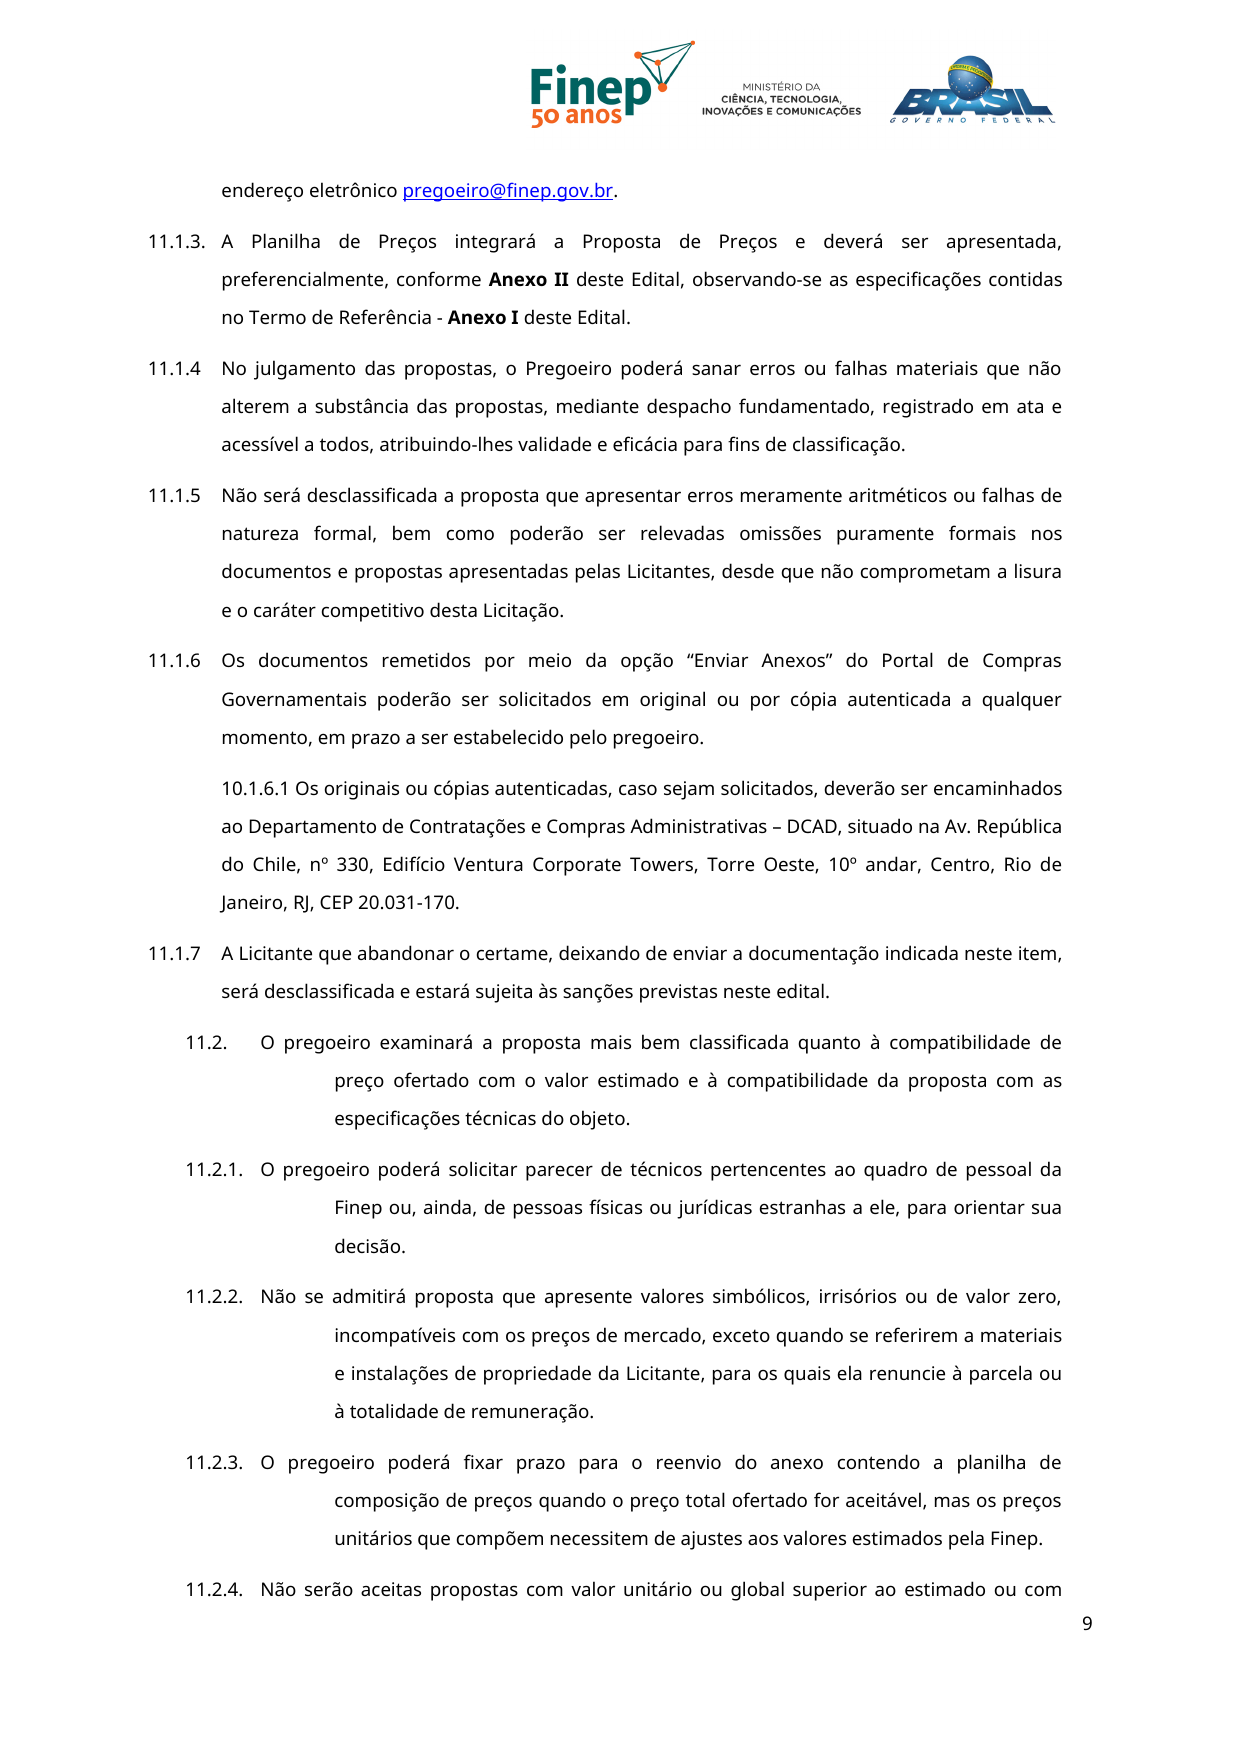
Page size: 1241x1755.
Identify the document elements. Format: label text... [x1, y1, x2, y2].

text 11.1.5 Não será desclassificada a proposta que apresentar erros meramente aritméticos ou falhas de natureza formal, bem como poderão ser relevadas omissões puramente formais nos documentos e propostas apresentadas pelas Licitantes, desde que não comprometam a lisura e o caráter competitivo desta Licitação. [148, 482, 1063, 622]
list O pregoeiro examinará a proposta mais bem classificada quanto à compatibilidade de preço ofertado com o valor estimado e à compatibilidade da proposta com as especificações técnicas do objeto. [185, 1029, 1063, 1131]
list O pregoeiro poderá fixar prazo para o reenvio do anexo contendo a planilha de composição de preços quando o preço total ofertado for aceitável, mas os preços unitários que compõem necessitem de ajustes aos valores estimados pela Finep. [185, 1449, 1063, 1551]
text endereço eletrônico pregoeiro@finep.gov.br. [148, 177, 1063, 203]
list O pregoeiro poderá solicitar parecer de técnicos pertencentes ao quadro de pessoal da Finep ou, ainda, de pessoas físicas ou jurídicas estranhas a ele, para orientar sua decisão. [185, 1156, 1063, 1258]
text 10.1.6.1 Os originais ou cópias autenticadas, caso sejam solicitados, deverão ser encaminhados ao Departamento de Contratações e Compras Administrativas – DCAD, situado na Av. República do Chile, nº 330, Edifício Ventura Corporate Towers, Torre Oeste, 10º andar, Centro, Rio de Janeiro, RJ, CEP 20.031-170. [221, 775, 1063, 915]
text 11.1.3. A Planilha de Preços integrará a Proposta de Preços e deverá ser apresentada, preferencialmente, conforme Anexo II deste Edital, observando-se as especificações contidas no Termo de Referência - Anexo I deste Edital. [148, 228, 1063, 330]
list Não se admitirá proposta que apresente valores simbólicos, irrisórios ou de valor zero, incompatíveis com os preços de mercado, exceto quando se referirem a materiais e instalações de propriedade da Licitante, para os quais ela renuncie à parcela ou à totalidade de remuneração. [185, 1284, 1063, 1424]
text 11.1.6 Os documentos remetidos por meio da opção “Enviar Anexos” do Portal de Compras Governamentais poderão ser solicitados em original ou por cópia autenticada a qualquer momento, em prazo a ser estabelecido pelo pregoeiro. [148, 648, 1063, 750]
text 11.1.4 No julgamento das propostas, o Pregoeiro poderá sanar erros ou falhas materiais que não alterem a substância das propostas, mediante despacho fundamentado, registrado em ata e acessível a todos, atribuindo-lhes validade e eficácia para fins de classificação. [148, 355, 1063, 457]
text 11.1.7 A Licitante que abandonar o certame, deixando de enviar a documentação indicada neste item, será desclassificada e estará sujeita às sanções previstas neste edital. [148, 940, 1063, 1004]
list Não serão aceitas propostas com valor unitário ou global superior ao estimado ou com [185, 1576, 1063, 1602]
